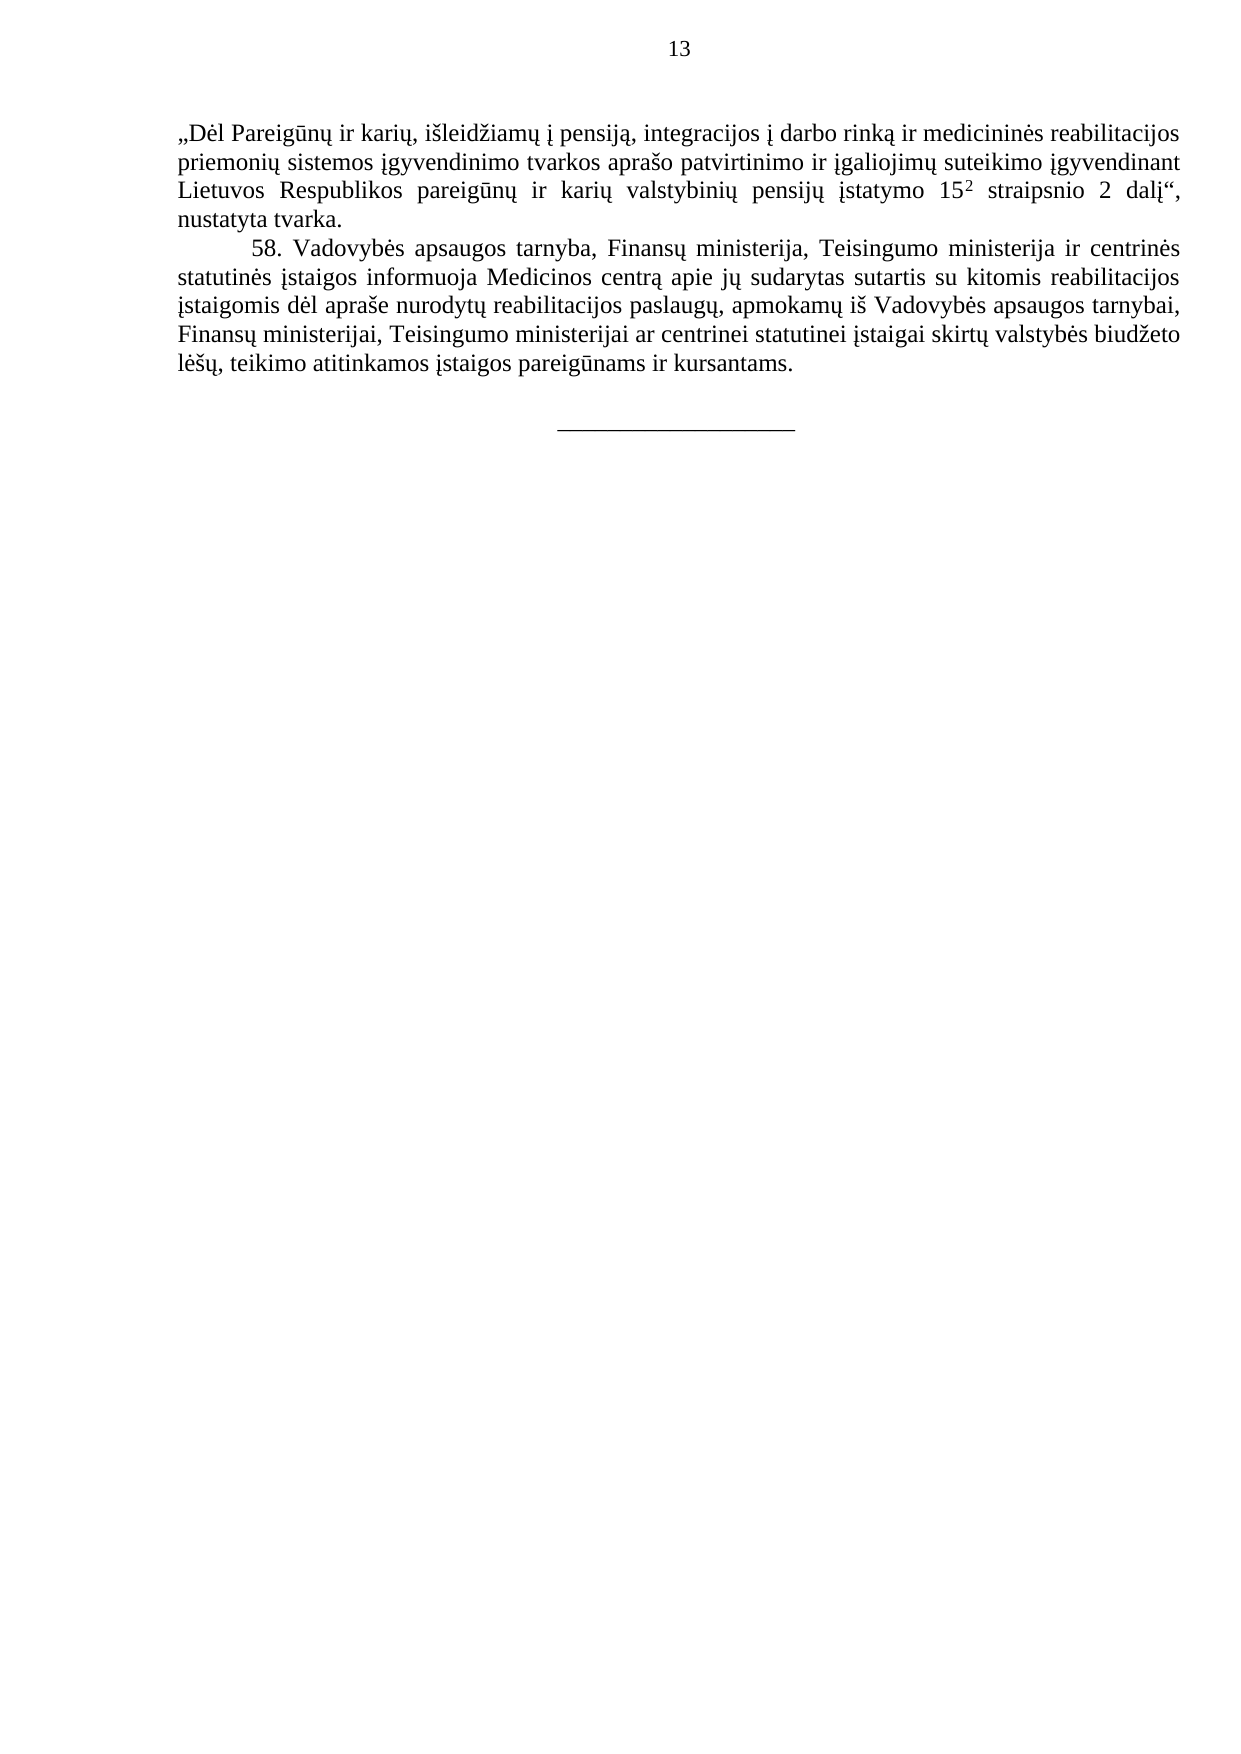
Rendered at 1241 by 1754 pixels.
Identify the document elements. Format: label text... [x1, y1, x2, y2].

text 58. Vadovybės apsaugos tarnyba, Finansų ministerija, Teisingumo ministerija ir centrinės statutinės įstaigos informuoja Medicinos centrą apie jų sudarytas sutartis su kitomis reabilitacijos įstaigomis dėl apraše nurodytų reabilitacijos paslaugų, apmokamų iš Vadovybės apsaugos tarnybai, Finansų ministerijai, Teisingumo ministerijai ar centrinei statutinei įstaigai skirtų valstybės biudžeto lėšų, teikimo atitinkamos įstaigos pareigūnams ir kursantams. [177, 233, 1181, 377]
text „Dėl Pareigūnų ir karių, išleidžiamų į pensiją, integracijos į darbo rinką ir medicininės reabilitacijos priemonių sistemos įgyvendinimo tvarkos aprašo patvirtinimo ir įgaliojimų suteikimo įgyvendinant Lietuvos Respublikos pareigūnų ir karių valstybinių pensijų įstatymo 152 straipsnio 2 dalį“, nustatyta tvarka. [177, 118, 1181, 233]
text ___________________ [177, 406, 1181, 434]
